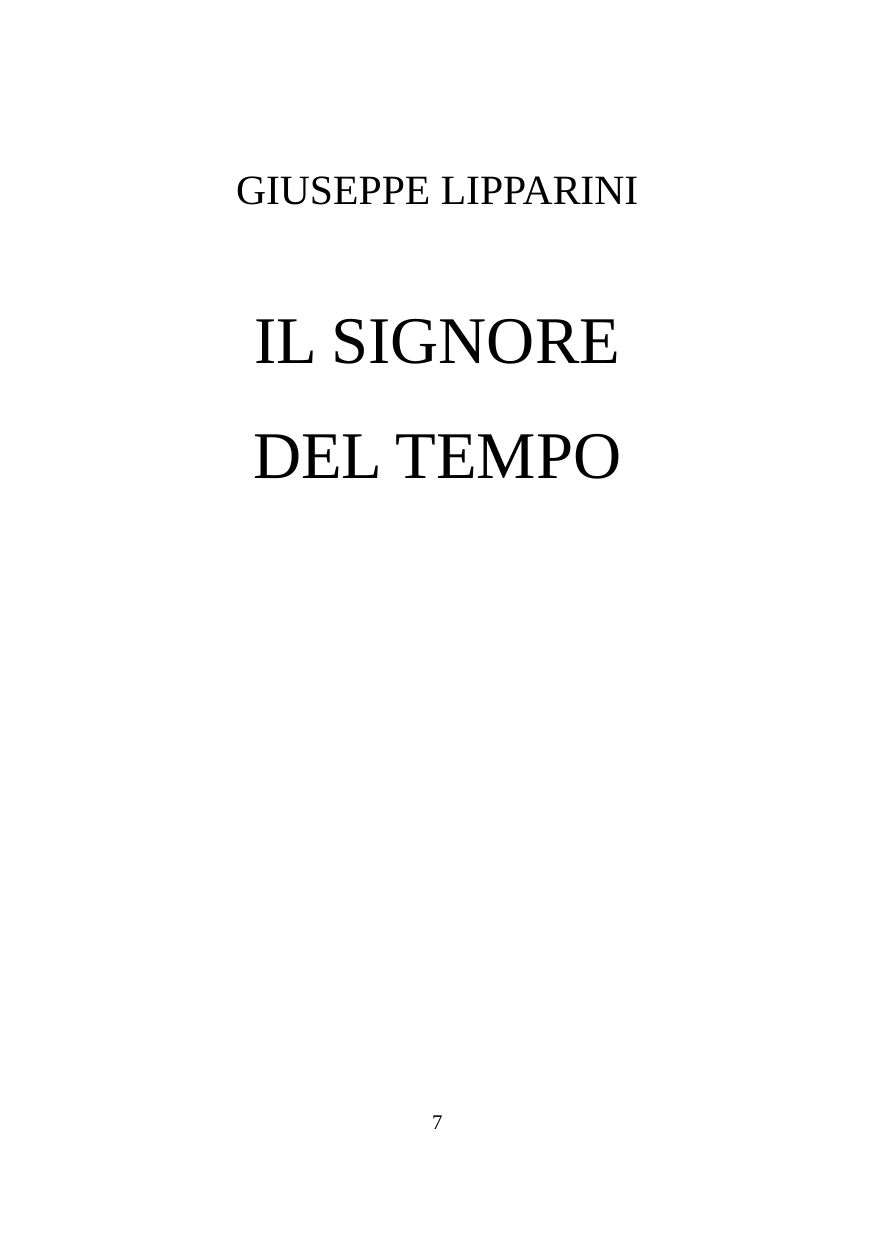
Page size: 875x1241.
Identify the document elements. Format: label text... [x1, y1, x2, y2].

text GIUSEPPE LIPPARINI [106, 165, 768, 213]
text IL SIGNORE DEL TEMPO [106, 302, 768, 493]
